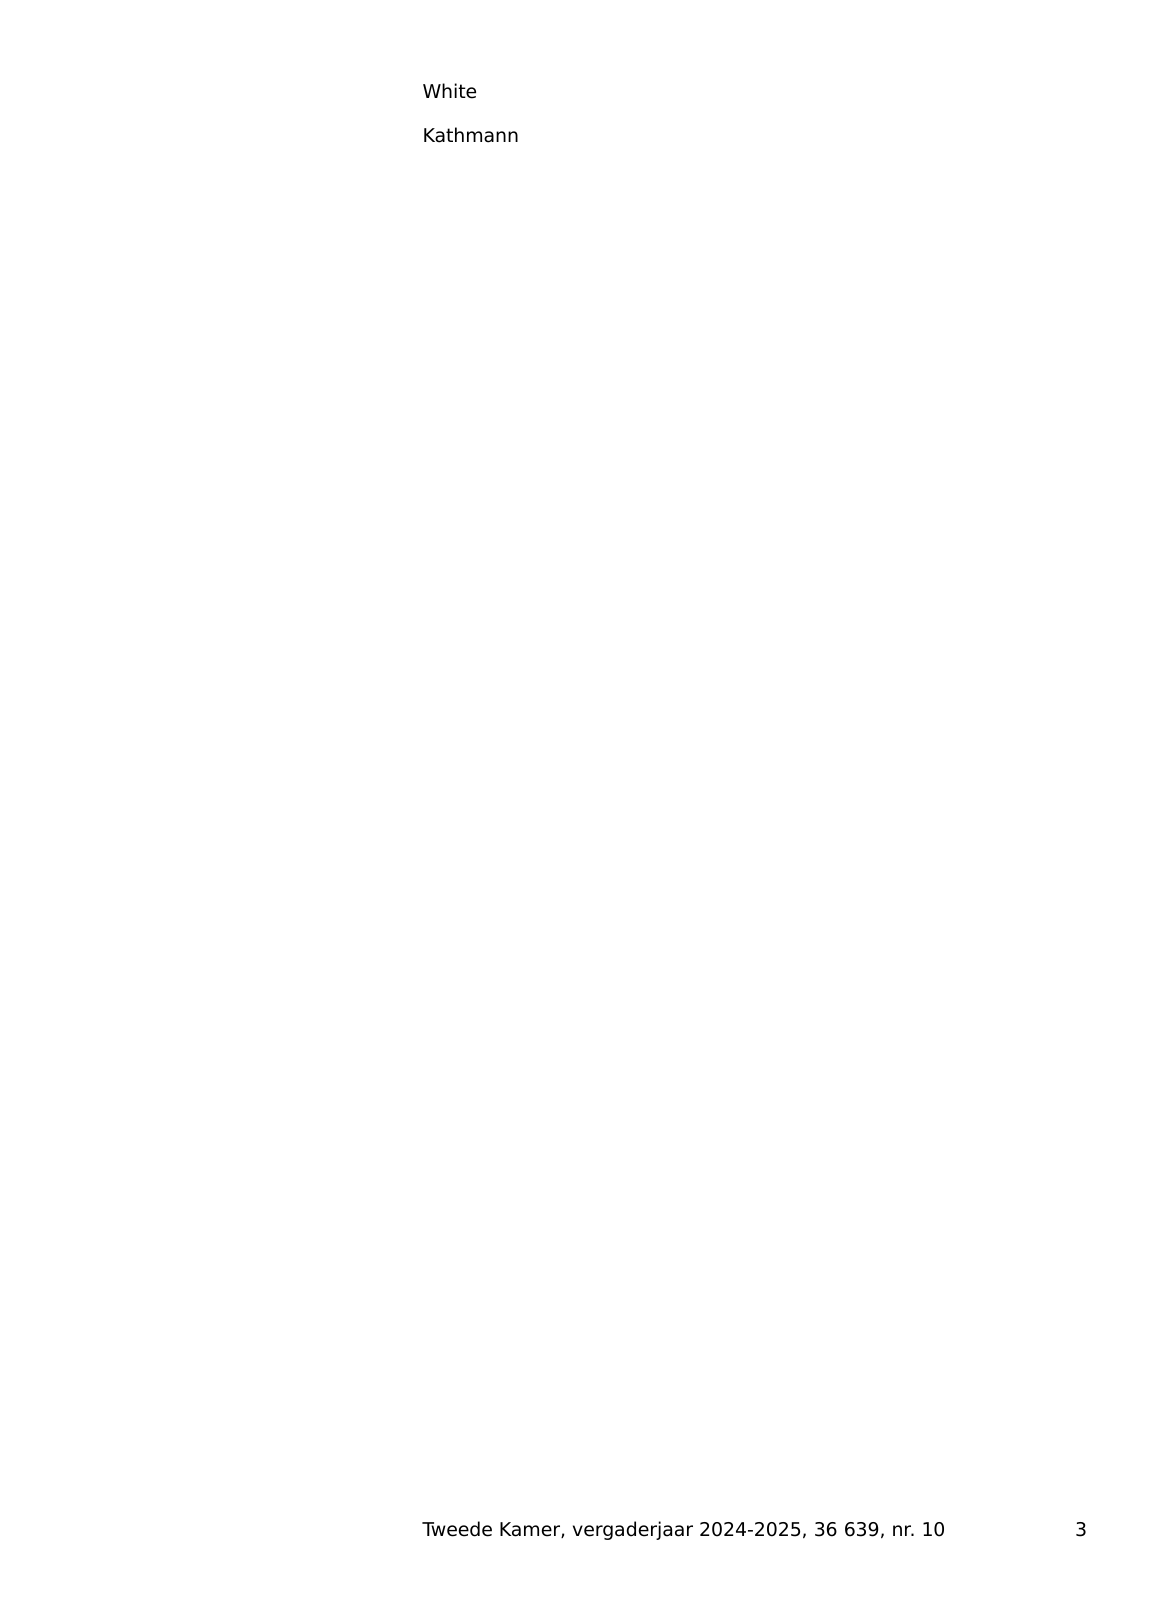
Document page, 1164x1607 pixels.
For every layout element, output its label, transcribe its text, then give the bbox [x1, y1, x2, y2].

text White Kathmann [422, 59, 1087, 147]
